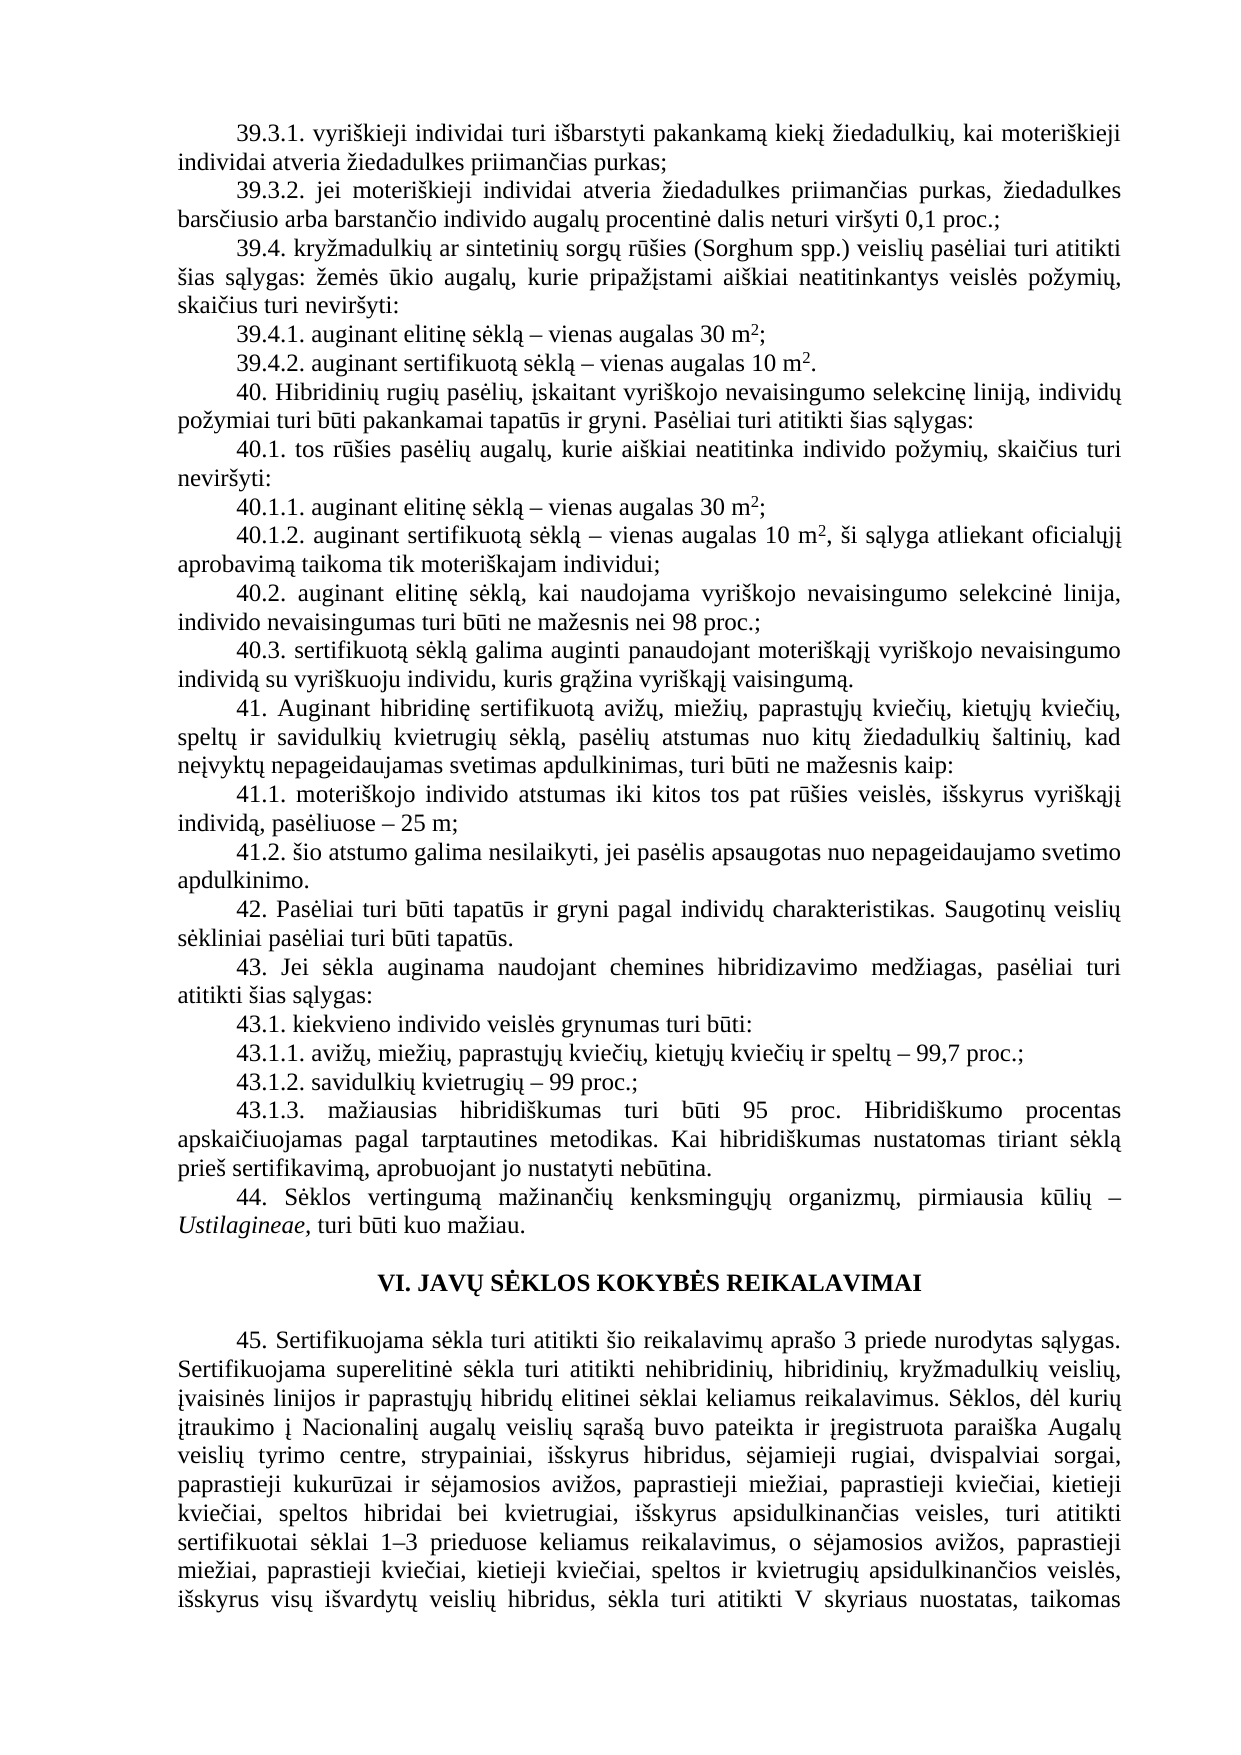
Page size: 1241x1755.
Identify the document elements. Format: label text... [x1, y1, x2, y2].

text 39.3.2. jei moteriškieji individai atveria žiedadulkes priimančias purkas, žiedadulkes barsčiusio arba barstančio individo augalų procentinė dalis neturi viršyti 0,1 proc.; [177, 176, 1122, 233]
text 40.3. sertifikuotą sėklą galima auginti panaudojant moteriškąjį vyriškojo nevaisingumo individą su vyriškuoju individu, kuris grąžina vyriškąjį vaisingumą. [177, 636, 1122, 693]
text 39.4.1. auginant elitinę sėklą – vienas augalas 30 m2; [177, 319, 1122, 348]
text 40.1. tos rūšies pasėlių augalų, kurie aiškiai neatitinka individo požymių, skaičius turi neviršyti: [177, 434, 1122, 492]
text 43.1.2. savidulkių kvietrugių – 99 proc.; [177, 1067, 1122, 1096]
text 41.2. šio atstumo galima nesilaikyti, jei pasėlis apsaugotas nuo nepageidaujamo svetimo apdulkinimo. [177, 837, 1122, 894]
text 40. Hibridinių rugių pasėlių, įskaitant vyriškojo nevaisingumo selekcinę liniją, individų požymiai turi būti pakankamai tapatūs ir gryni. Pasėliai turi atitikti šias sąlygas: [177, 377, 1122, 434]
text 45. Sertifikuojama sėkla turi atitikti šio reikalavimų aprašo 3 priede nurodytas sąlygas. Sertifikuojama superelitinė sėkla turi atitikti nehibridinių, hibridinių, kryžmadulkių veislių, įvaisinės linijos ir paprastųjų hibridų elitinei sėklai keliamus reikalavimus. Sėklos, dėl kurių įtraukimo į Nacionalinį augalų veislių sąrašą buvo pateikta ir įregistruota paraiška Augalų veislių tyrimo centre, strypainiai, išskyrus hibridus, sėjamieji rugiai, dvispalviai sorgai, paprastieji kukurūzai ir sėjamosios avižos, paprastieji miežiai, paprastieji kviečiai, kietieji kviečiai, speltos hibridai bei kvietrugiai, išskyrus apsidulkinančias veisles, turi atitikti sertifikuotai sėklai 1–3 prieduose keliamus reikalavimus, o sėjamosios avižos, paprastieji miežiai, paprastieji kviečiai, kietieji kviečiai, speltos ir kvietrugių apsidulkinančios veislės, išskyrus visų išvardytų veislių hibridus, sėkla turi atitikti V skyriaus nuostatas, taikomas [177, 1326, 1122, 1613]
text VI. JAVŲ SĖKLOS KOKYBĖS REIKALAVIMAI [177, 1268, 1122, 1297]
text 41.1. moteriškojo individo atstumas iki kitos tos pat rūšies veislės, išskyrus vyriškąjį individą, pasėliuose – 25 m; [177, 779, 1122, 837]
text 43. Jei sėkla auginama naudojant chemines hibridizavimo medžiagas, pasėliai turi atitikti šias sąlygas: [177, 952, 1122, 1009]
text 42. Pasėliai turi būti tapatūs ir gryni pagal individų charakteristikas. Saugotinų veislių sėkliniai pasėliai turi būti tapatūs. [177, 894, 1122, 952]
text 39.4.2. auginant sertifikuotą sėklą – vienas augalas 10 m2. [177, 348, 1122, 377]
text 43.1.1. avižų, miežių, paprastųjų kviečių, kietųjų kviečių ir speltų – 99,7 proc.; [177, 1038, 1122, 1067]
text 41. Auginant hibridinę sertifikuotą avižų, miežių, paprastųjų kviečių, kietųjų kviečių, speltų ir savidulkių kvietrugių sėklą, pasėlių atstumas nuo kitų žiedadulkių šaltinių, kad neįvyktų nepageidaujamas svetimas apdulkinimas, turi būti ne mažesnis kaip: [177, 693, 1122, 779]
text 40.2. auginant elitinę sėklą, kai naudojama vyriškojo nevaisingumo selekcinė linija, individo nevaisingumas turi būti ne mažesnis nei 98 proc.; [177, 578, 1122, 636]
text 40.1.1. auginant elitinę sėklą – vienas augalas 30 m2; [177, 492, 1122, 521]
text 40.1.2. auginant sertifikuotą sėklą – vienas augalas 10 m2, ši sąlyga atliekant oficialųjį aprobavimą taikoma tik moteriškajam individui; [177, 521, 1122, 578]
text 39.3.1. vyriškieji individai turi išbarstyti pakankamą kiekį žiedadulkių, kai moteriškieji individai atveria žiedadulkes priimančias purkas; [177, 118, 1122, 176]
text 44. Sėklos vertingumą mažinančių kenksmingųjų organizmų, pirmiausia kūlių – Ustilagineae, turi būti kuo mažiau. [177, 1182, 1122, 1239]
text 43.1.3. mažiausias hibridiškumas turi būti 95 proc. Hibridiškumo procentas apskaičiuojamas pagal tarptautines metodikas. Kai hibridiškumas nustatomas tiriant sėklą prieš sertifikavimą, aprobuojant jo nustatyti nebūtina. [177, 1096, 1122, 1182]
text 43.1. kiekvieno individo veislės grynumas turi būti: [177, 1009, 1122, 1038]
text 39.4. kryžmadulkių ar sintetinių sorgų rūšies (Sorghum spp.) veislių pasėliai turi atitikti šias sąlygas: žemės ūkio augalų, kurie pripažįstami aiškiai neatitinkantys veislės požymių, skaičius turi neviršyti: [177, 233, 1122, 319]
